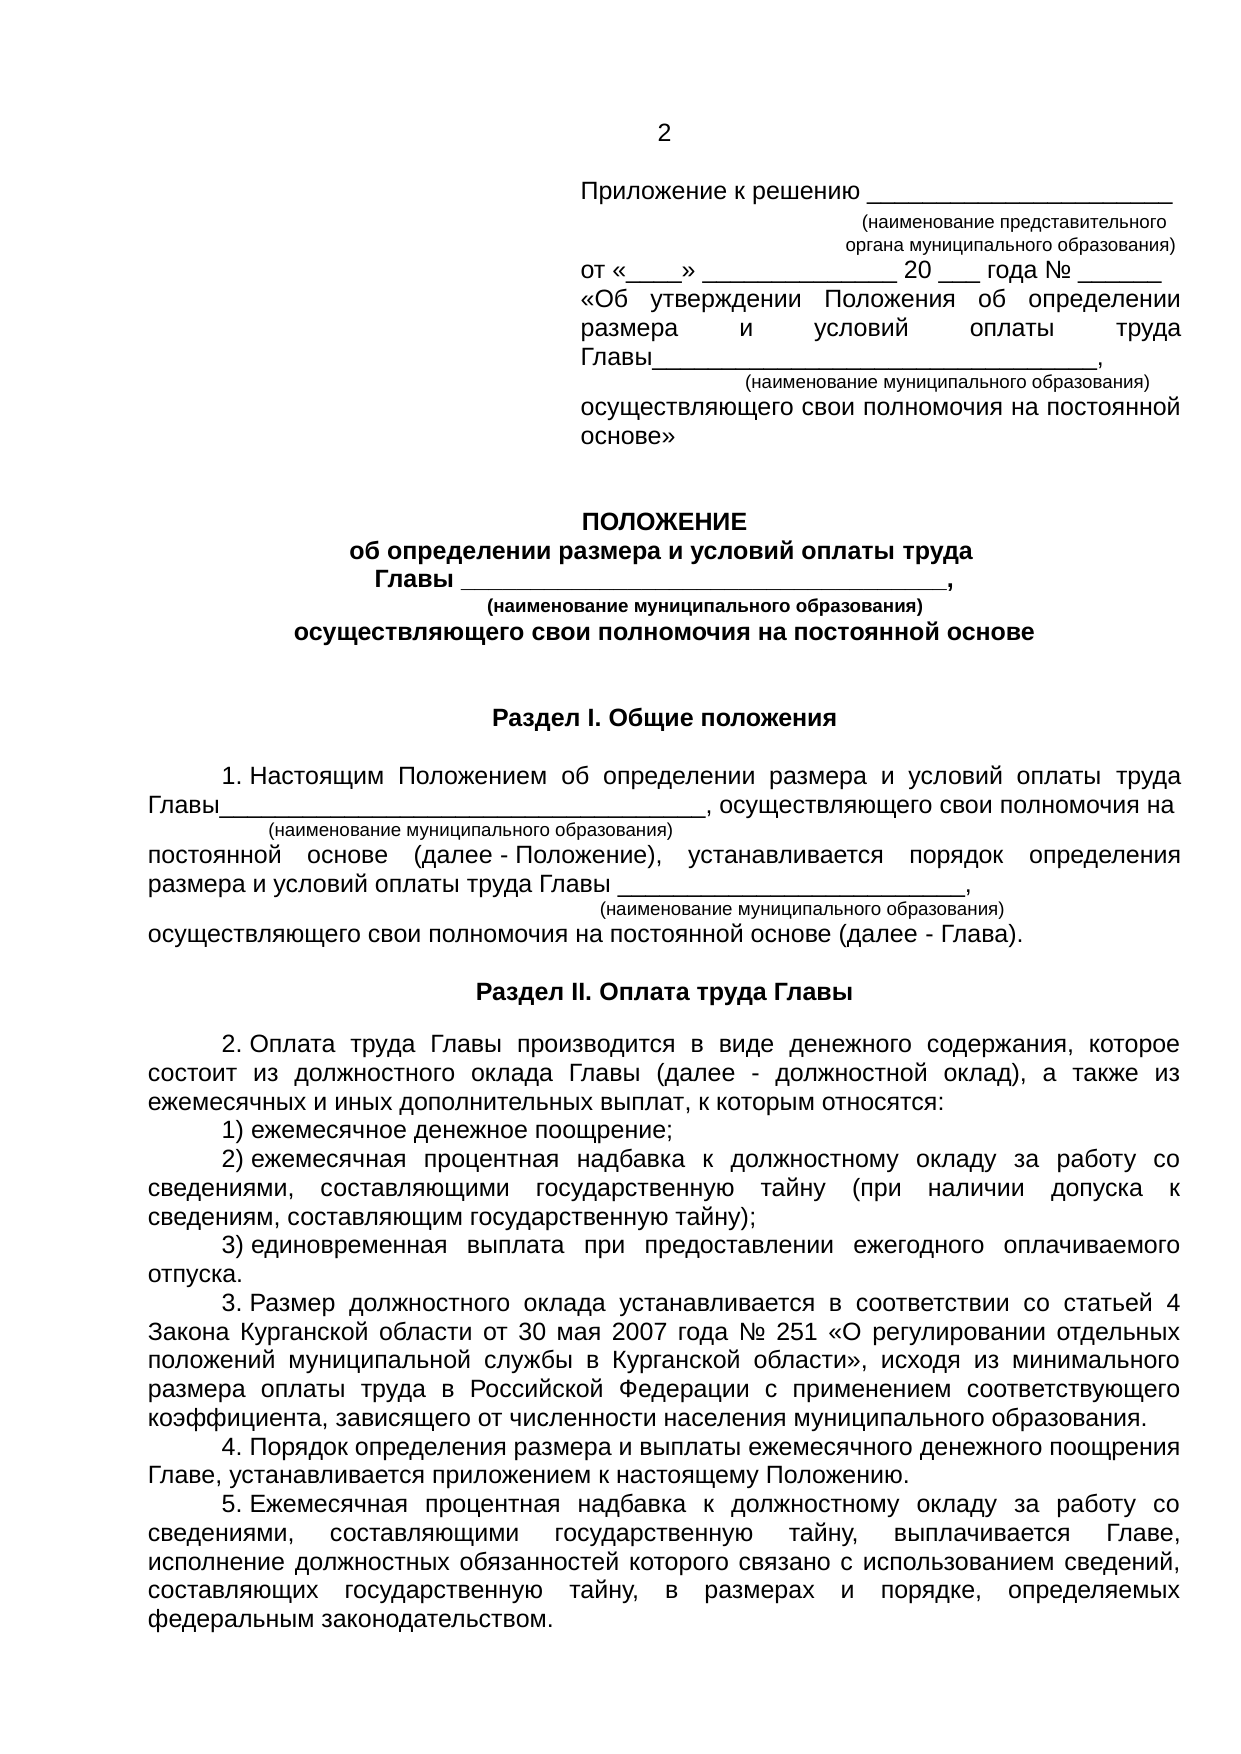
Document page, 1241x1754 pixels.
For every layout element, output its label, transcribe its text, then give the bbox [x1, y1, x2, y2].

text (наименование муниципального образования) [148, 897, 1181, 919]
text 1. Настоящим Положением об определении размера и условий оплаты труда Главы___________________________________, осуществляющего свои полномочия на [148, 761, 1181, 818]
text Приложение к решению ______________________ [580, 176, 1181, 205]
text (наименование представительного [580, 205, 1181, 234]
text (наименование муниципального образования) [148, 818, 1181, 840]
text Раздел I. Общие положения [148, 703, 1181, 732]
text 4. Порядок определения размера и выплаты ежемесячного денежного поощрения Главе, устанавливается приложением к настоящему Положению. [148, 1432, 1181, 1489]
text Главы ___________________________________, [148, 564, 1181, 593]
text 1) ежемесячное денежное поощрение; [148, 1116, 1181, 1144]
text об определении размера и условий оплаты труда [148, 536, 1181, 564]
text осуществляющего свои полномочия на постоянной основе [148, 617, 1181, 646]
text 3) единовременная выплата при предоставлении ежегодного оплачиваемого отпуска. [148, 1231, 1181, 1288]
text от «____» ______________ 20 ___ года № ______ [580, 255, 1181, 284]
text осуществляющего свои полномочия на постоянной основе (далее - Глава). [148, 919, 1181, 948]
text 2) ежемесячная процентная надбавка к должностному окладу за работу со сведениями, составляющими государственную тайну (при наличии допуска к сведениям, составляющим государственную тайну); [148, 1144, 1181, 1231]
text 5. Ежемесячная процентная надбавка к должностному окладу за работу со сведениями, составляющими государственную тайну, выплачивается Главе, исполнение должностных обязанностей которого связано с использованием сведений, составляющих государственную тайну, в размерах и порядке, определяемых федеральным законодательством. [148, 1489, 1181, 1633]
text (наименование муниципального образования) [148, 593, 1181, 617]
text Раздел II. Оплата труда Главы [148, 977, 1181, 1005]
text 2. Оплата труда Главы производится в виде денежного содержания, которое состоит из должностного оклада Главы (далее - должностной оклад), а также из ежемесячных и иных дополнительных выплат, к которым относятся: [148, 1029, 1181, 1116]
text органа муниципального образования) [580, 234, 1181, 255]
text постоянной основе (далее - Положение), устанавливается порядок определения размера и условий оплаты труда Главы _________________________, [148, 840, 1181, 897]
text 3. Размер должностного оклада устанавливается в соответствии со статьей 4 Закона Курганской области от 30 мая 2007 года № 251 «О регулировании отдельных положений муниципальной службы в Курганской области», исходя из минимального размера оплаты труда в Российской Федерации с применением соответствующего коэффициента, зависящего от численности населения муниципального образования. [148, 1288, 1181, 1432]
text ПОЛОЖЕНИЕ [148, 507, 1181, 536]
text «Об утверждении Положения об определении размера и условий оплаты труда Главы________________________________, [580, 284, 1181, 370]
text осуществляющего свои полномочия на постоянной основе» [580, 392, 1181, 449]
text (наименование муниципального образования) [148, 370, 1181, 392]
